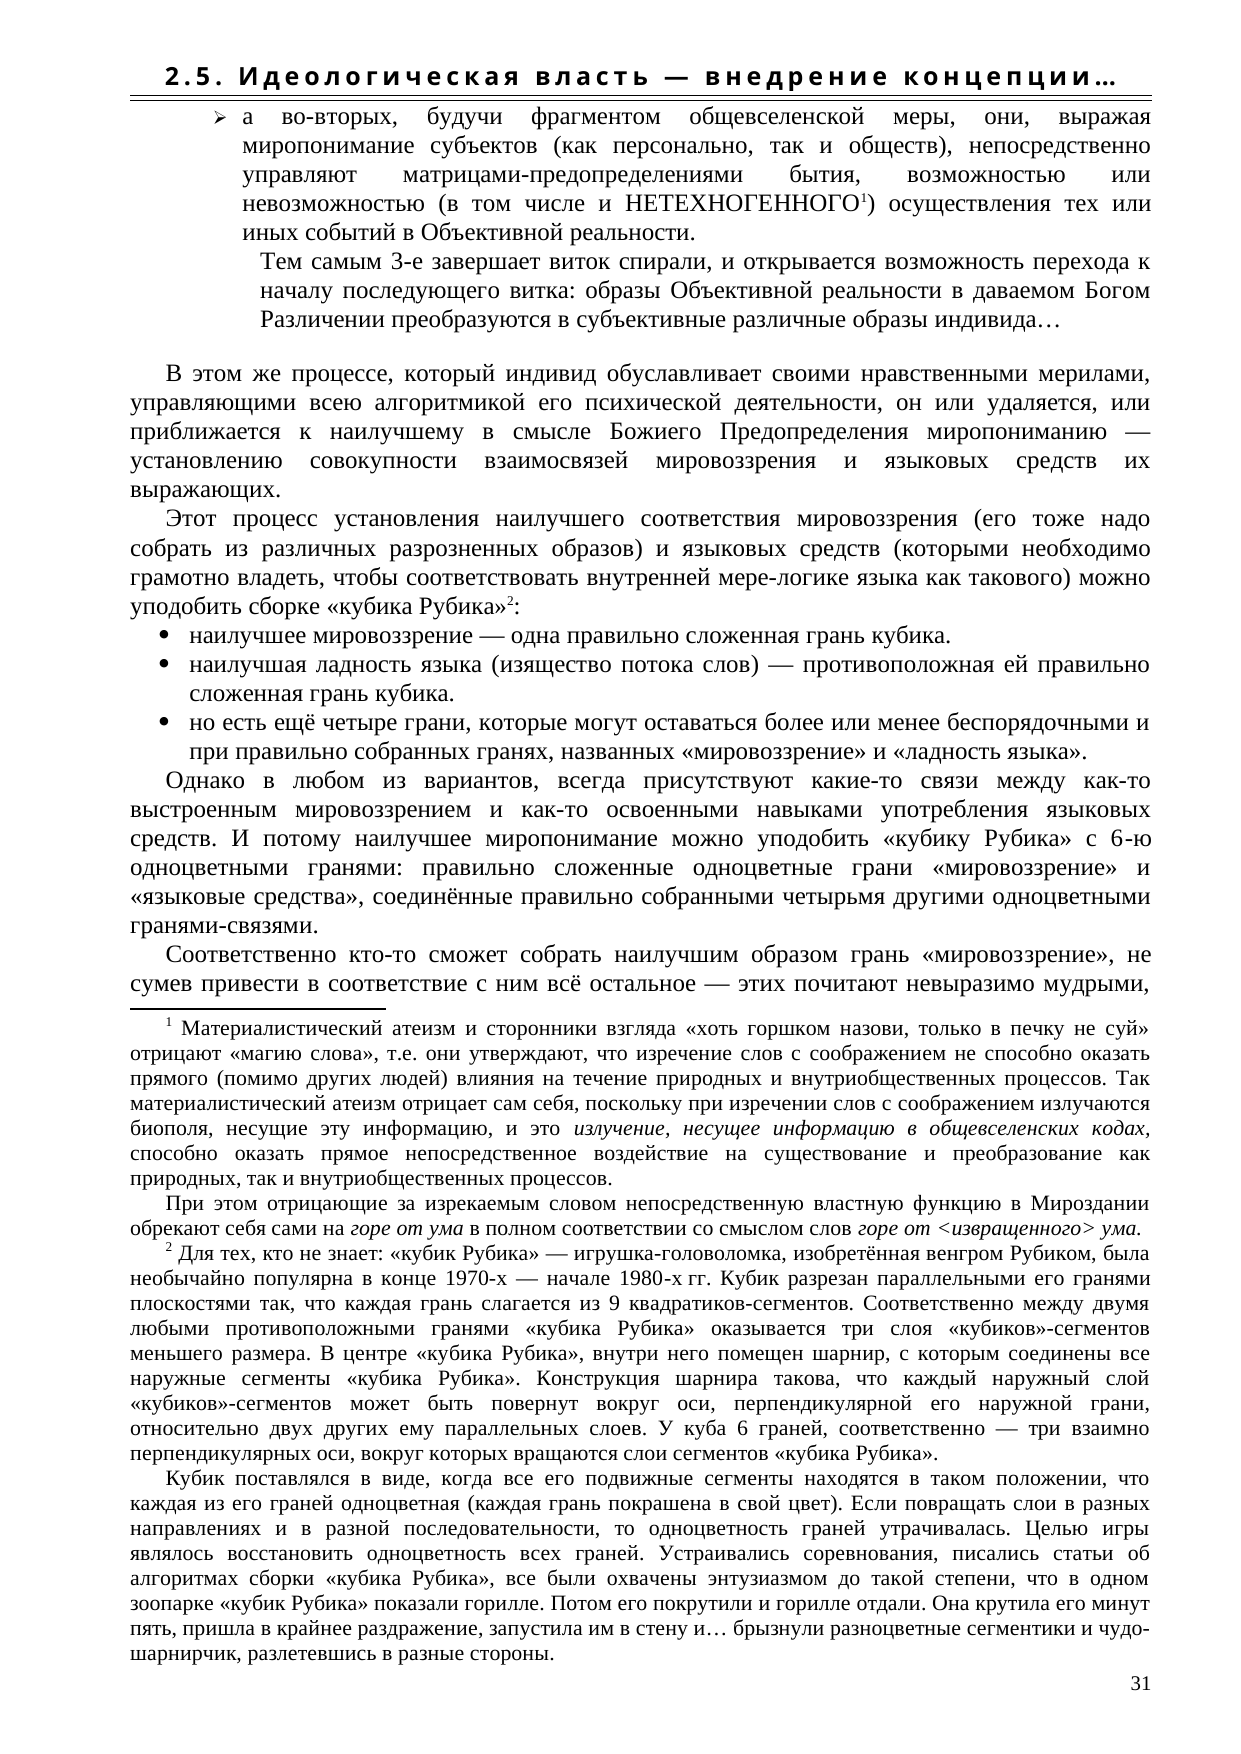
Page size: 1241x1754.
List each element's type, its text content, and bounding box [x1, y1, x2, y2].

list наилучшая ладность языка (изящество потока слов) — противоположная ей правильно сложенная грань кубика. [159, 649, 1152, 707]
list Тем самым 3‑е завершает виток спирали, и открывается возможность перехода к началу последующего витка: образы Объективной реальности в даваемом Богом Различении преобразуются в субъективные различные образы индивида… [230, 246, 1152, 333]
text Этот процесс установления наилучшего соответствия мировоззрения (его тоже надо собрать из различных разрозненных образов) и языковых средств (которыми необходимо грамотно владеть, чтобы соответствовать внутренней мере-логике языка как такового) можно уподобить сборке «кубика Рубика»: [130, 503, 1152, 619]
list а во-вторых, будучи фрагментом общевселенской меры, они, выражая миропонимание субъектов (как персонально, так и обществ), непосредственно управляют матрицами-предопределениями бытия, возможностью или невозможностью (в том числе и НЕТЕХНОГЕННОГО) осуществления тех или иных событий в Объективной реальности. [213, 101, 1152, 246]
list Материалистический атеизм и сторонники взгляда «хоть горшком назови, только в печку не суй» отрицают «магию слова», т.е. они утверждают, что изречение слов с соображением не способно оказать прямого (помимо других людей) влияния на течение природных и внутриобщественных процессов. Так материалистический атеизм отрицает сам себя, поскольку при изречении слов с соображением излучаются биополя, несущие эту информацию, и это излучение, несущее информацию в общевселенских кодах, способно оказать прямое непосредственное воздействие на существование и преобразование как природных, так и внутриобщественных процессов. [130, 1015, 1152, 1190]
text В этом же процессе, который индивид обуславливает своими нравственными мерилами, управляющими всею алгоритмикой его психической деятельности, он или удаляется, или приближается к наилучшему в смысле Божиего Предопределения миропониманию — установлению совокупности взаимосвязей мировоззрения и языковых средств их выражающих. [130, 358, 1152, 503]
list наилучшее мировоззрение — одна правильно сложенная грань кубика. [159, 619, 1152, 649]
text Для тех, кто не знает: «кубик Рубика» — игрушка-головоломка, изобретённая венгром Рубиком, была необычайно популярна в конце 1970-х — начале 1980‑х гг. Кубик разрезан параллельными его гранями плоскостями так, что каждая грань слагается из 9 квадратиков-сегментов. Соответственно между двумя любыми противоположными гранями «кубика Рубика» оказывается три слоя «кубиков»-сегментов меньшего размера. В центре «ку­би­ка Рубика», внутри него помещен шарнир, с которым соединены все наружные сегменты «кубика Рубика». Конструкция шарнира такова, что каждый наружный слой «кубиков»-сегментов может быть повернут вокруг оси, перпендикулярной его наружной грани, относительно двух других ему параллельных слоев. У куба 6 граней, соответственно — три взаимно перпендикулярных оси, вокруг которых вращаются слои сегментов «кубика Рубика». [130, 1240, 1152, 1465]
text Кубик поставлялся в виде, когда все его подвижные сегменты находятся в таком положении, что каждая из его граней одноцветная (каждая грань покрашена в свой цвет). Если повращать слои в разных направлениях и в разной последовательности, то одноцветность граней утрачивалась. Целью игры являлось восстановить одноцветность всех граней. Устраивались соревнования, писались статьи об алгоритмах сборки «кубика Рубика», все были охвачены энтузиазмом до такой степени, что в одном зоопарке «кубик Рубика» показали горилле. Потом его покрутили и горилле отдали. Она крутила его минут пять, пришла в крайнее раздражение, запустила им в стену и… брызнули разноцветные сегментики и чудо-шарнирчик, разлетевшись в разные стороны. [130, 1465, 1152, 1665]
text Соответственно кто-то сможет собрать наилучшим образом грань «мировоз­зре­ние», не сумев привести в соответствие с ним всё остальное — этих почитают невыразимо мудрыми, [130, 939, 1152, 997]
list При этом отрицающие за изрекаемым словом непосредственную властную функцию в Мироздании обрекают себя сами на горе от ума в полном соответствии со смыслом слов горе от <извращенного> ума. [130, 1190, 1152, 1240]
list но есть ещё четыре грани, которые могут оставаться более или менее беспорядочными и при правильно собранных гранях, названных «мировоззрение» и «ладность языка». [159, 707, 1152, 765]
text Однако в любом из вариантов, всегда присутствуют какие-то связи между как-то выстроенным мировоззрением и как-то освоенными навыками употребления языковых средств. И потому наилучшее миропонимание можно уподобить «кубику Рубика» с 6‑ю одноцветными гранями: правильно сложенные одноцветные грани «мировоззрение» и «языковые средства», соединённые правильно собранными четырьмя другими одноцветными гранями-связями. [130, 765, 1152, 939]
